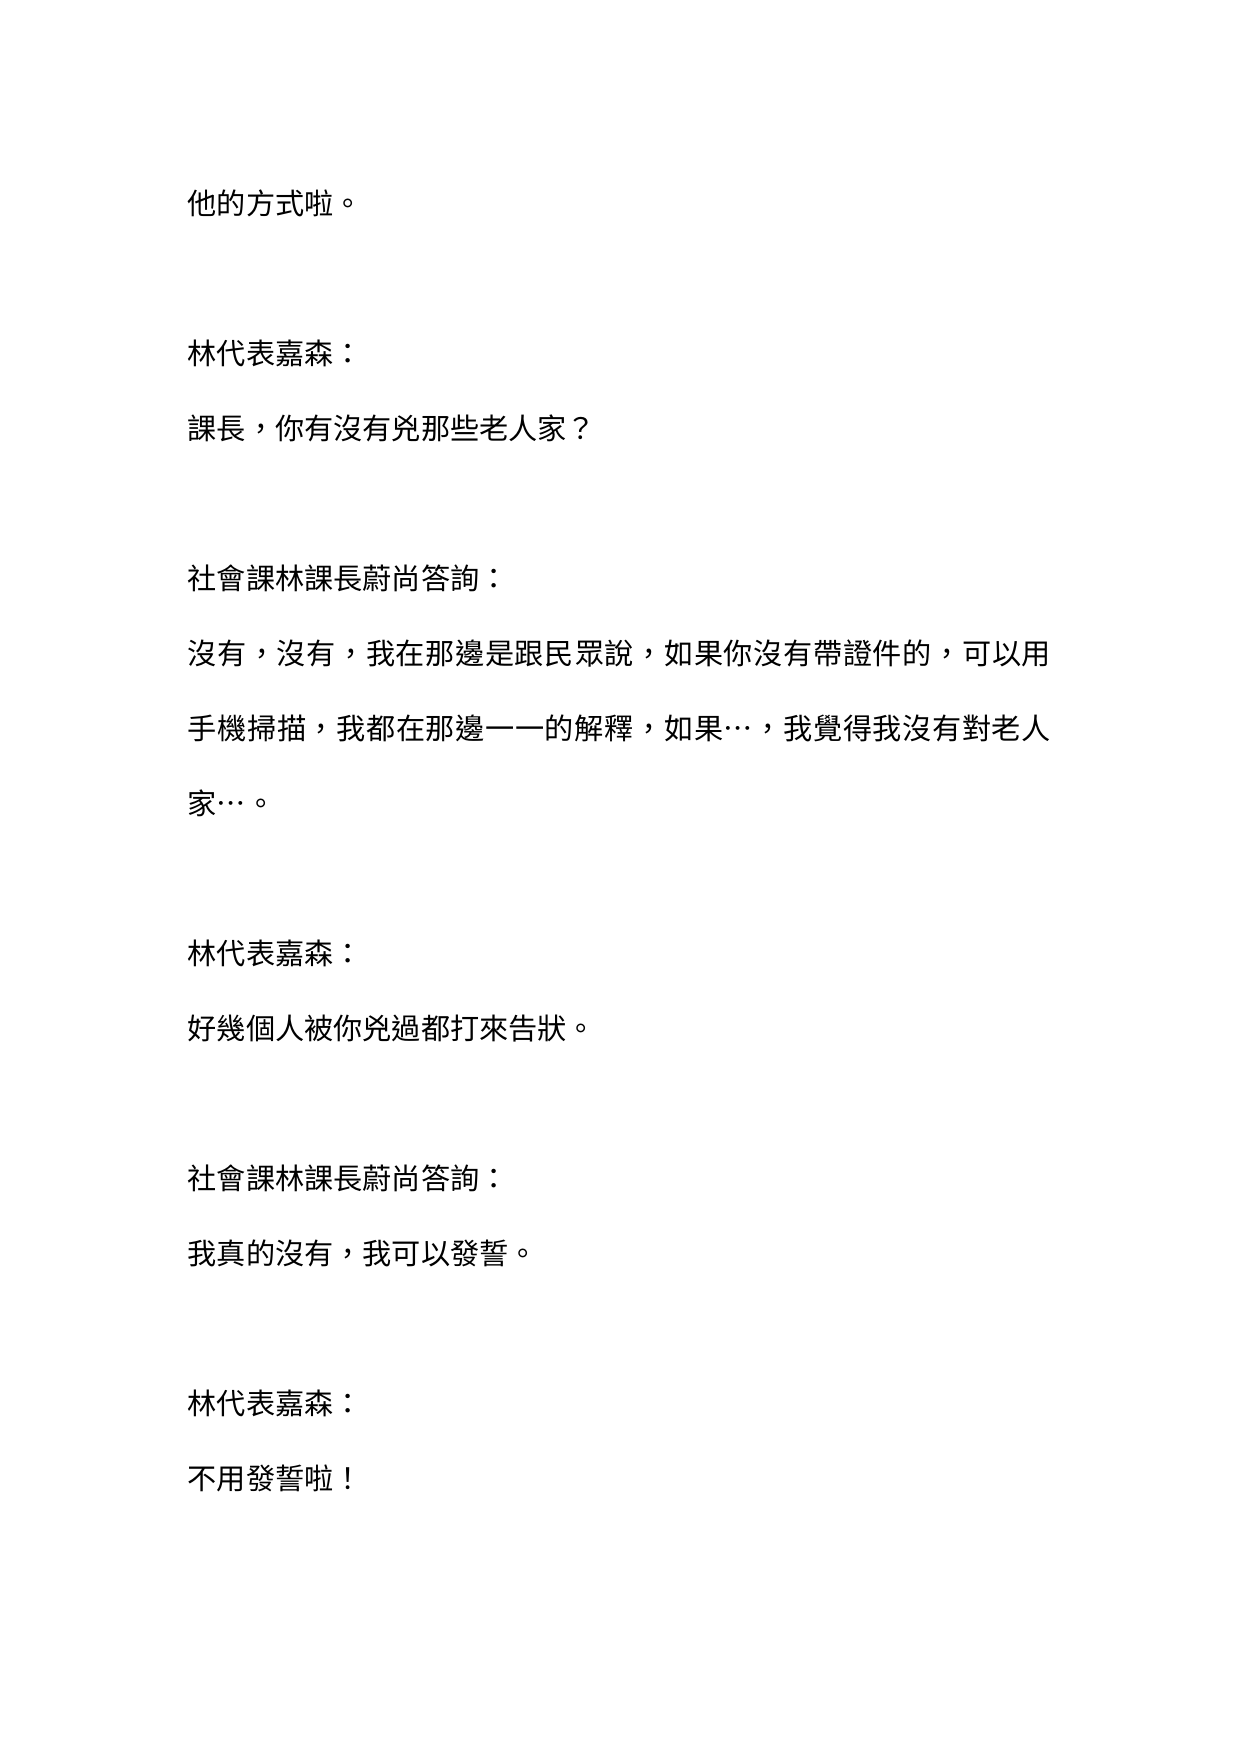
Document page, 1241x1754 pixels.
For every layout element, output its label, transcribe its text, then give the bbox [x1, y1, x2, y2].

text 林代表嘉森： [187, 314, 1053, 389]
text 沒有，沒有，我在那邊是跟民眾說，如果你沒有帶證件的，可以用手機掃描，我都在那邊一一的解釋，如果…，我覺得我沒有對老人家…。 [187, 614, 1053, 839]
text 他的方式啦。 [187, 164, 1053, 239]
text 我真的沒有，我可以發誓。 [187, 1214, 1053, 1289]
text 課長，你有沒有兇那些老人家？ [187, 389, 1053, 464]
text 林代表嘉森： [187, 914, 1053, 989]
text 社會課林課長蔚尚答詢： [187, 539, 1053, 614]
text 林代表嘉森： [187, 1364, 1053, 1439]
text 好幾個人被你兇過都打來告狀。 [187, 989, 1053, 1064]
text 社會課林課長蔚尚答詢： [187, 1139, 1053, 1214]
text 不用發誓啦！ [187, 1439, 1053, 1514]
